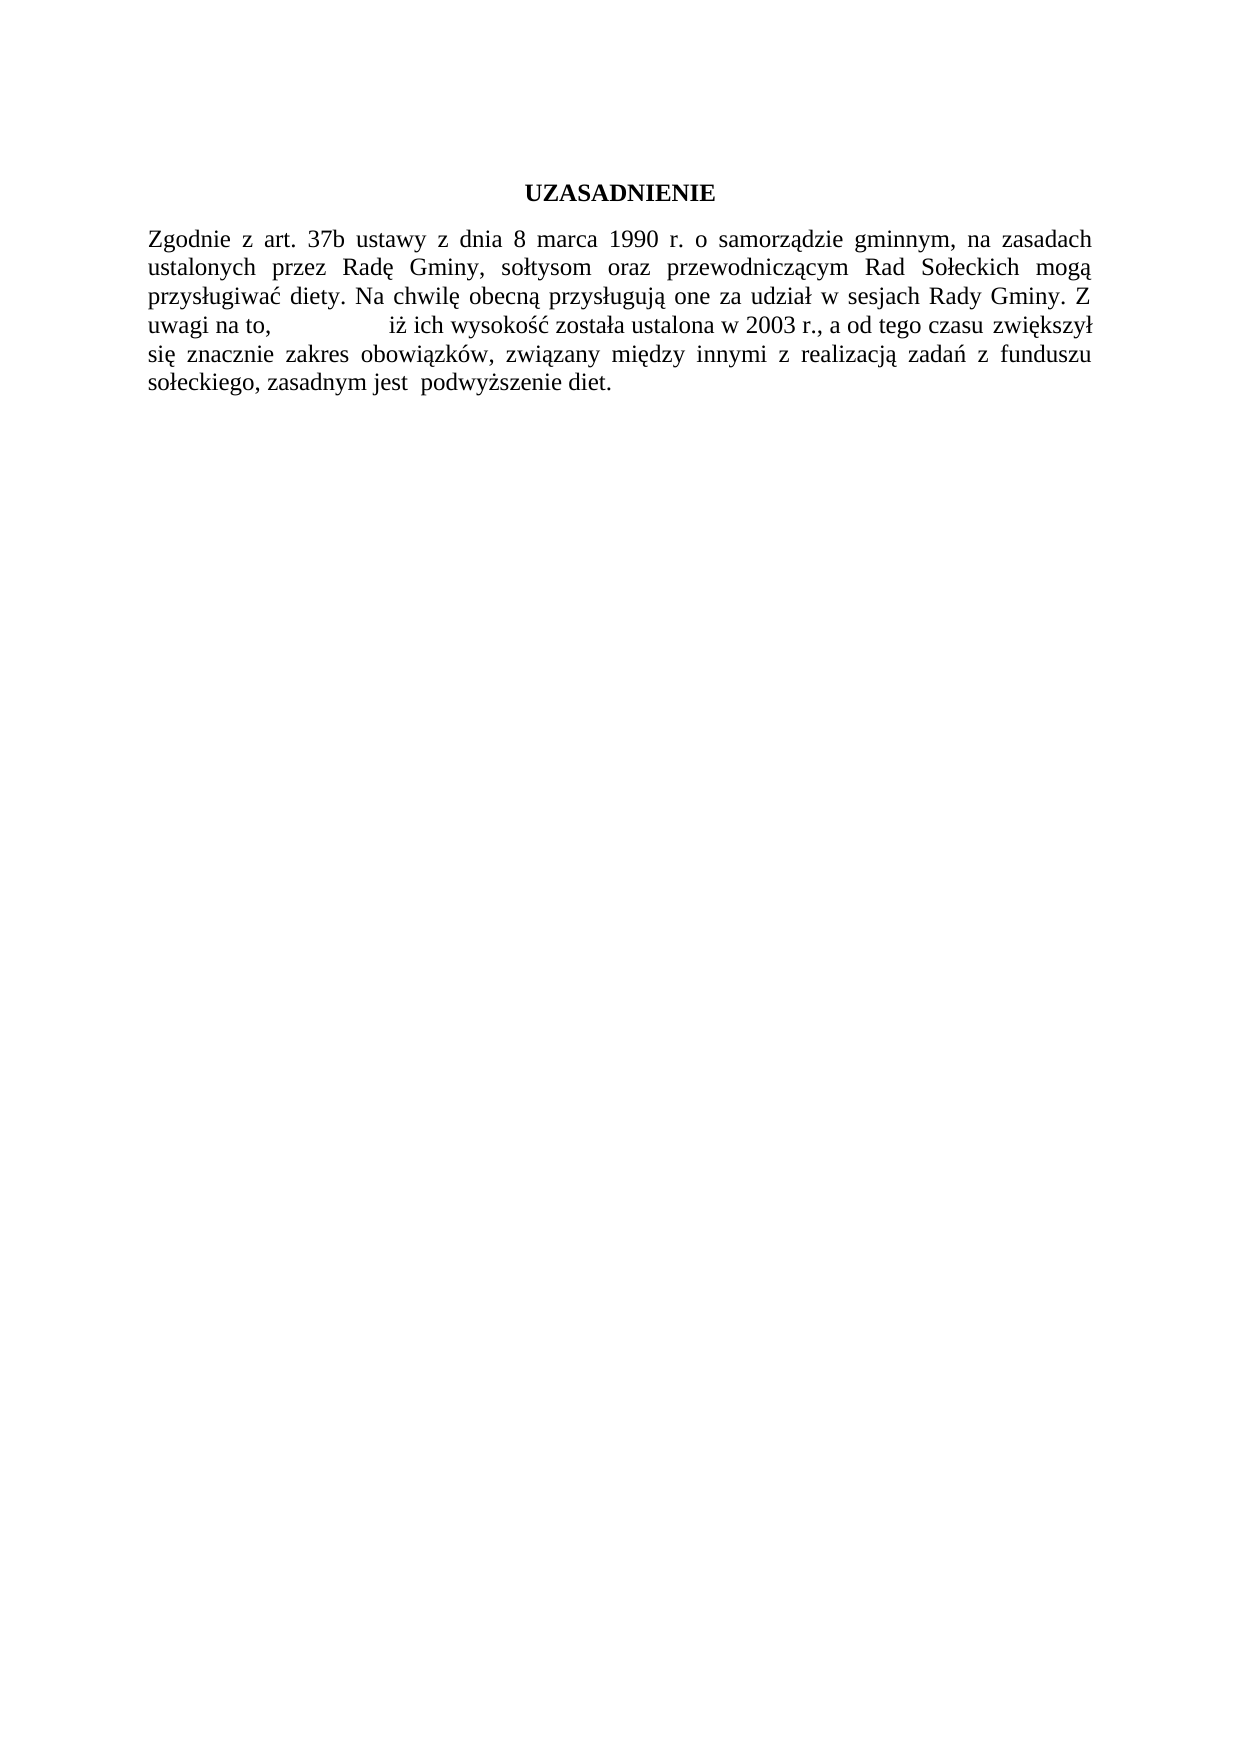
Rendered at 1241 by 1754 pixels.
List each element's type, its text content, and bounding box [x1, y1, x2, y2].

text Zgodnie z art. 37b ustawy z dnia 8 marca 1990 r. o samorządzie gminnym, na zasadach ustalonych przez Radę Gminy, sołtysom oraz przewodniczącym Rad Sołeckich mogą przysługiwać diety. Na chwilę obecną przysługują one za udział w sesjach Rady Gminy. Z uwagi na to, iż ich wysokość została ustalona w 2003 r., a od tego czasu zwiększył się znacznie zakres obowiązków, związany między innymi z realizacją zadań z funduszu sołeckiego, zasadnym jest podwyższenie diet. [148, 224, 1093, 396]
text UZASADNIENIE [148, 178, 1093, 207]
